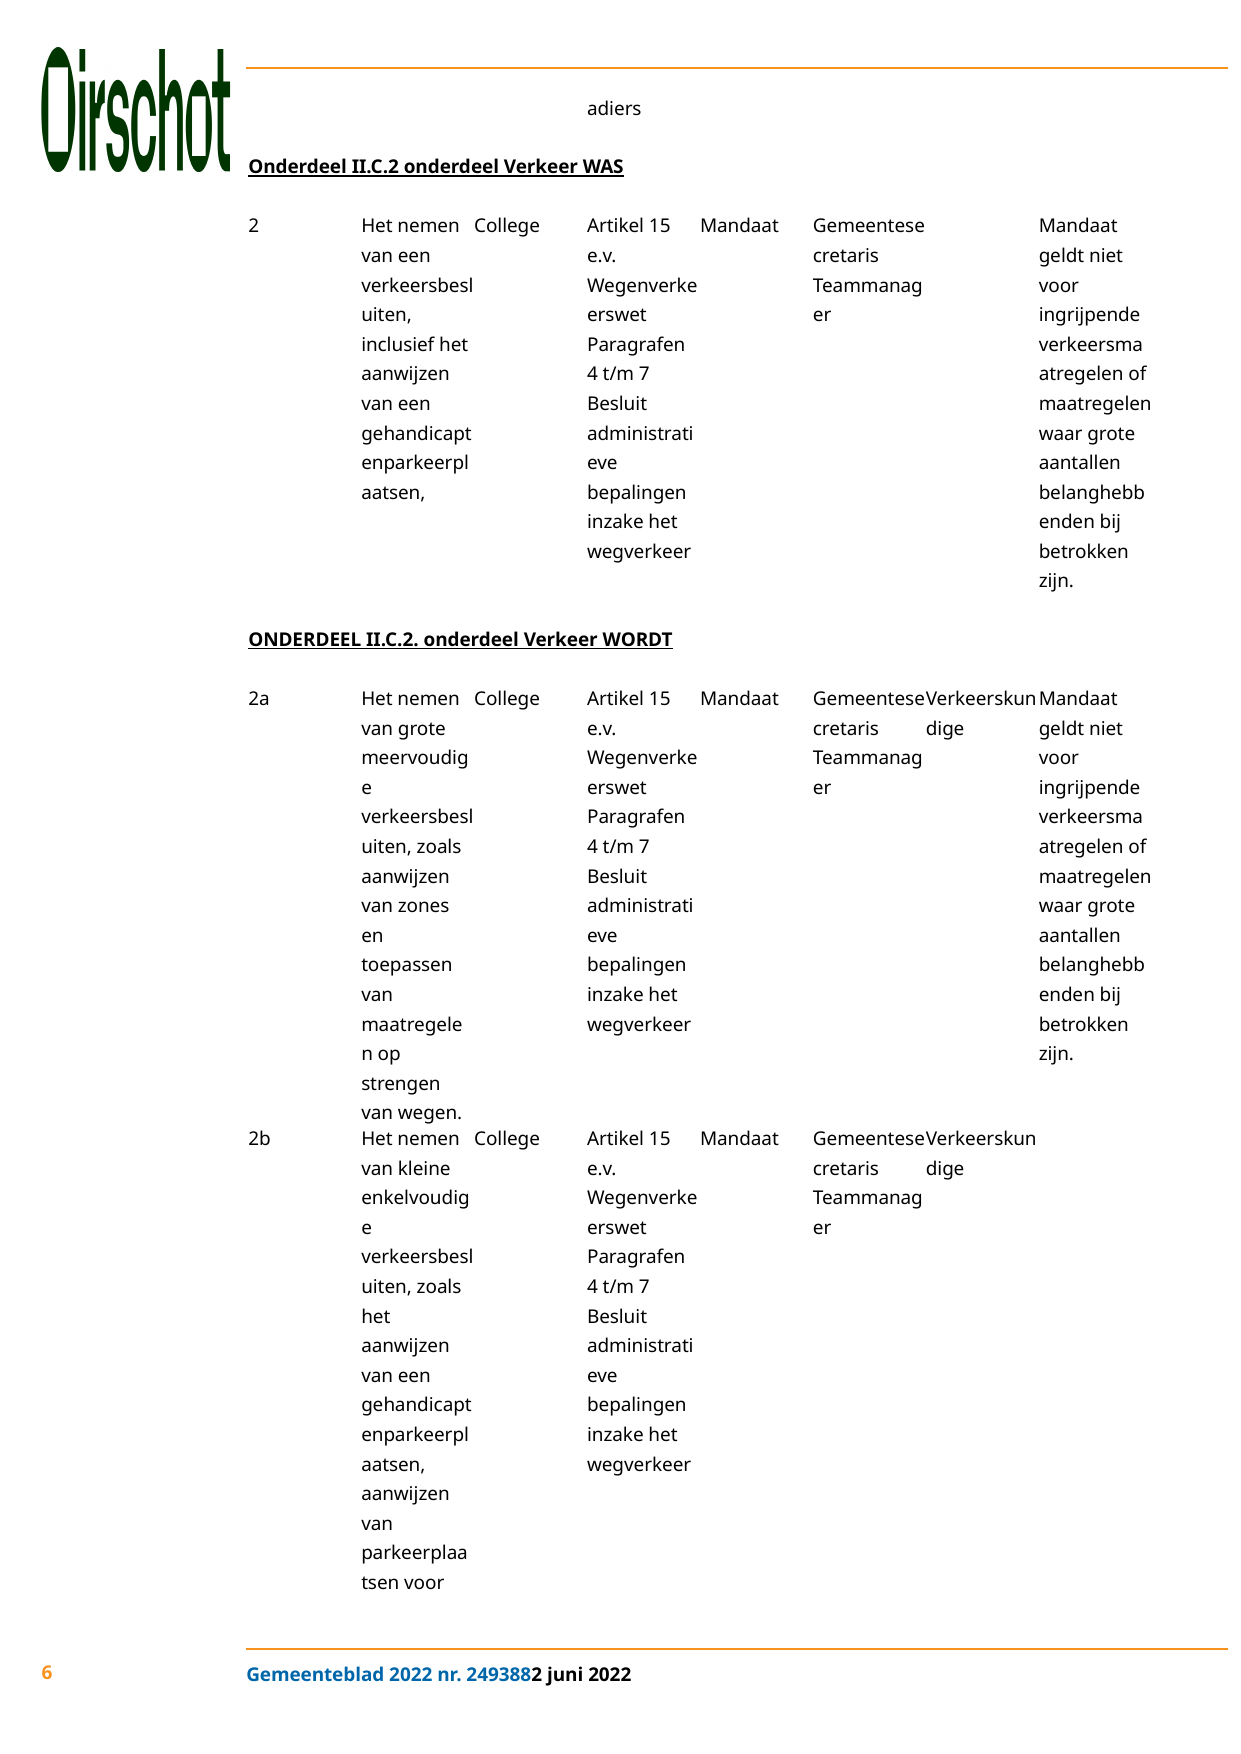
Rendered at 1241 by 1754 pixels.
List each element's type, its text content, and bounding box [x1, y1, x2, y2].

table_cell [248, 95, 361, 121]
table_header Artikel 15 e.v. Wegenverkeerswet Paragrafen 4 t/m 7 Besluit administratieve bepalingen inzake het wegverkeer [587, 685, 700, 1125]
table_header Het nemen van grote meervoudige verkeersbesluiten, zoals aanwijzen van zones en toepassen van maatregelen op strengen van wegen. [361, 685, 474, 1125]
table_cell [361, 95, 474, 121]
table_cell [474, 95, 587, 121]
table_cell adiers [587, 95, 700, 121]
table_cell [1039, 95, 1152, 121]
picture [41, 47, 231, 172]
table_cell [813, 95, 926, 121]
table_cell [1039, 1125, 1152, 1595]
table_header 2 [248, 213, 361, 593]
table_header Gemeentesecretaris Teammanager [813, 685, 926, 1125]
table_cell Artikel 15 e.v. Wegenverkeerswet Paragrafen 4 t/m 7 Besluit administratieve bepalingen inzake het wegverkeer [587, 1125, 700, 1595]
table_cell Verkeerskundige [926, 1125, 1038, 1595]
table_header Mandaat [700, 685, 813, 1125]
table_header Mandaat [700, 213, 813, 593]
table_cell College [474, 1125, 587, 1595]
table_header 2a [248, 685, 361, 1125]
table_cell [700, 95, 813, 121]
table_header [926, 213, 1038, 593]
table_header Gemeentesecretaris Teammanager [813, 213, 926, 593]
table_header Artikel 15 e.v. Wegenverkeerswet Paragrafen 4 t/m 7 Besluit administratieve bepalingen inzake het wegverkeer [587, 213, 700, 593]
table_header College [474, 213, 587, 593]
table_cell Gemeentesecretaris Teammanager [813, 1125, 926, 1595]
text Onderdeel II.C.2 onderdeel Verkeer WAS [248, 153, 1152, 179]
table_cell Het nemen van kleine enkelvoudige verkeersbesluiten, zoals het aanwijzen van een gehandicaptenparkeerplaatsen, aanwijzen van parkeerplaatsen voor [361, 1125, 474, 1595]
table_cell 2b [248, 1125, 361, 1595]
table_header College [474, 685, 587, 1125]
table_header Het nemen van een verkeersbesluiten, inclusief het aanwijzen van een gehandicaptenparkeerplaatsen, [361, 213, 474, 593]
table_cell Mandaat [700, 1125, 813, 1595]
text ONDERDEEL II.C.2. onderdeel Verkeer WORDT [248, 626, 1152, 652]
table_header Mandaat geldt niet voor ingrijpende verkeersmaatregelen of maatregelen waar grote aantallen belanghebbenden bij betrokken zijn. [1039, 213, 1152, 593]
table_cell [926, 95, 1038, 121]
table_header Verkeerskundige [926, 685, 1038, 1125]
table_header Mandaat geldt niet voor ingrijpende verkeersmaatregelen of maatregelen waar grote aantallen belanghebbenden bij betrokken zijn. [1039, 685, 1152, 1125]
